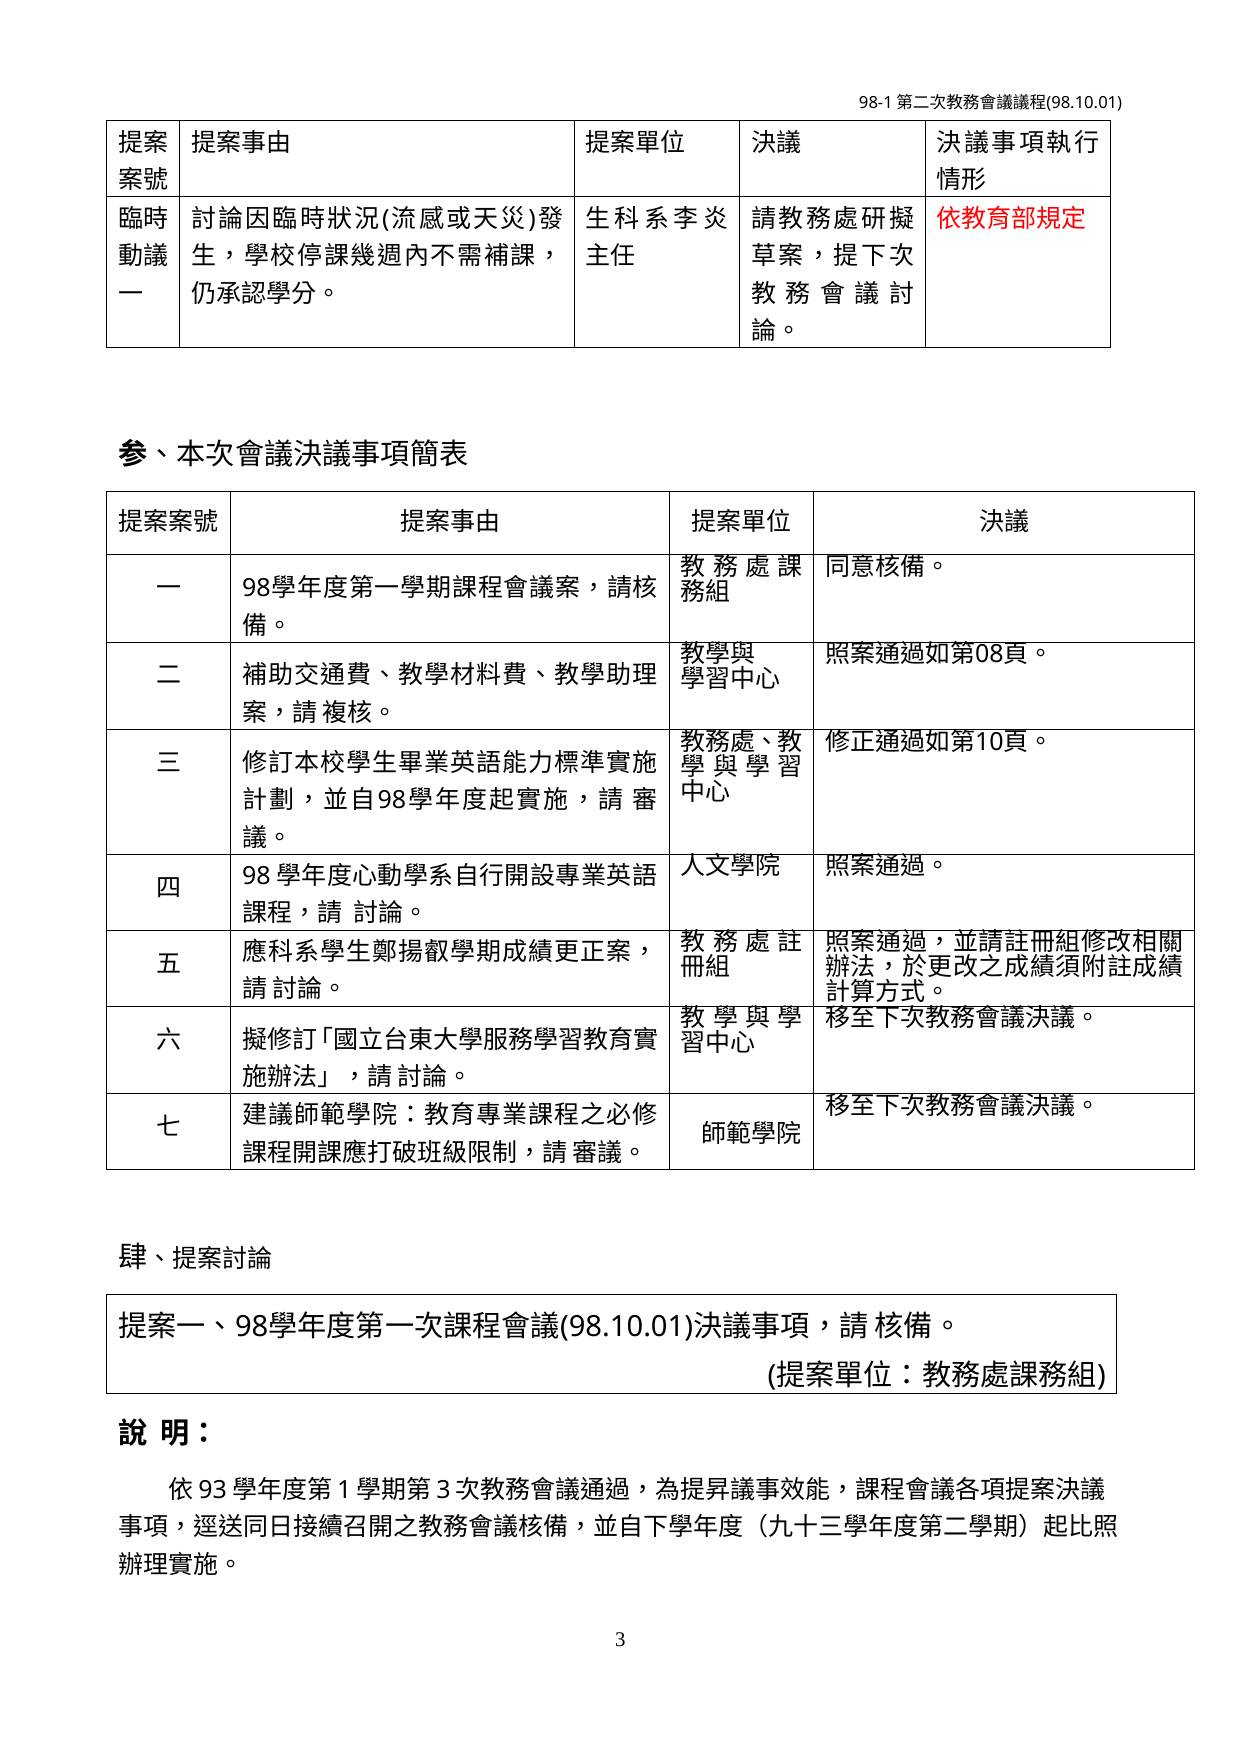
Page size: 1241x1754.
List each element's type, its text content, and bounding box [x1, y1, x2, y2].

table_header 提案單位 [670, 492, 813, 554]
table_cell 教務處、教學與學習中心 [670, 730, 813, 854]
table_cell 五 [107, 931, 230, 1006]
table_cell 補助交通費、教學材料費、教學助理案，請 複核。 [231, 643, 669, 729]
table_cell 98學年度第一學期課程會議案，請核備。 [231, 555, 669, 642]
table_header 提案單位 [575, 121, 739, 196]
text 参、本次會議決議事項簡表 [118, 434, 1122, 472]
table_cell 建議師範學院：教育專業課程之必修課程開課應打破班級限制，請 審議。 [231, 1094, 669, 1169]
table_header 提案案號 [107, 121, 179, 196]
table_cell 照案通過如第08頁。 [814, 643, 1194, 729]
table_cell 六 [107, 1007, 230, 1093]
table_cell 三 [107, 730, 230, 854]
table_header 提案一、98學年度第一次課程會議(98.10.01)決議事項，請 核備。 (提案單位：教務處課務組) [107, 1295, 1116, 1392]
table_cell 移至下次教務會議決議。 [814, 1094, 1194, 1169]
table_cell 修訂本校學生畢業英語能力標準實施計劃，並自98學年度起實施，請 審議。 [231, 730, 669, 854]
table_cell 四 [107, 855, 230, 930]
table_cell 同意核備。 [814, 555, 1194, 642]
table_cell 依教育部規定 [926, 197, 1110, 347]
table_cell 二 [107, 643, 230, 729]
table_cell 七 [107, 1094, 230, 1169]
table_header 提案事由 [180, 121, 574, 196]
table_cell 擬修訂「國立台東大學服務學習教育實施辦法」，請 討論。 [231, 1007, 669, 1093]
table_cell 移至下次教務會議決議。 [814, 1007, 1194, 1093]
table_header 決議事項執行情形 [926, 121, 1110, 196]
table_cell 應科系學生鄭揚叡學期成績更正案，請 討論。 [231, 931, 669, 1006]
table_cell 臨時動議一 [107, 197, 179, 347]
table_cell 一 [107, 555, 230, 642]
table_cell 請教務處研擬草案，提下次教務會議討論。 [740, 197, 925, 347]
table_cell 討論因臨時狀況(流感或天災)發生，學校停課幾週內不需補課，仍承認學分。 [180, 197, 574, 347]
table_cell 教學與 學習中心 [670, 643, 813, 729]
table_cell 教學與學習中心 [670, 1007, 813, 1093]
table_cell 教務處註冊組 [670, 931, 813, 1006]
table_cell 照案通過，並請註冊組修改相關辦法，於更改之成績須附註成績計算方式。 [814, 931, 1194, 1006]
text 依93學年度第1學期第3次教務會議通過，為提昇議事效能，課程會議各項提案決議事項，逕送同日接續召開之教務會議核備，並自下學年度（九十三學年度第二學期）起比照辦理實施。 [118, 1468, 1122, 1581]
table_cell 師範學院 [670, 1094, 813, 1169]
table_cell 人文學院 [670, 855, 813, 930]
table_header 提案案號 [107, 492, 230, 554]
table_header 決議 [814, 492, 1194, 554]
table_cell 教務處課務組 [670, 555, 813, 642]
table_cell 照案通過。 [814, 855, 1194, 930]
text 說 明： [118, 1393, 1122, 1468]
table_cell 98學年度心動學系自行開設專業英語課程，請 討論。 [231, 855, 669, 930]
table_cell 生科系李炎主任 [575, 197, 739, 347]
table_header 決議 [740, 121, 925, 196]
table_header 提案事由 [231, 492, 669, 554]
table_cell 修正通過如第10頁。 [814, 730, 1194, 854]
text 肆、提案討論 [118, 1238, 1122, 1275]
